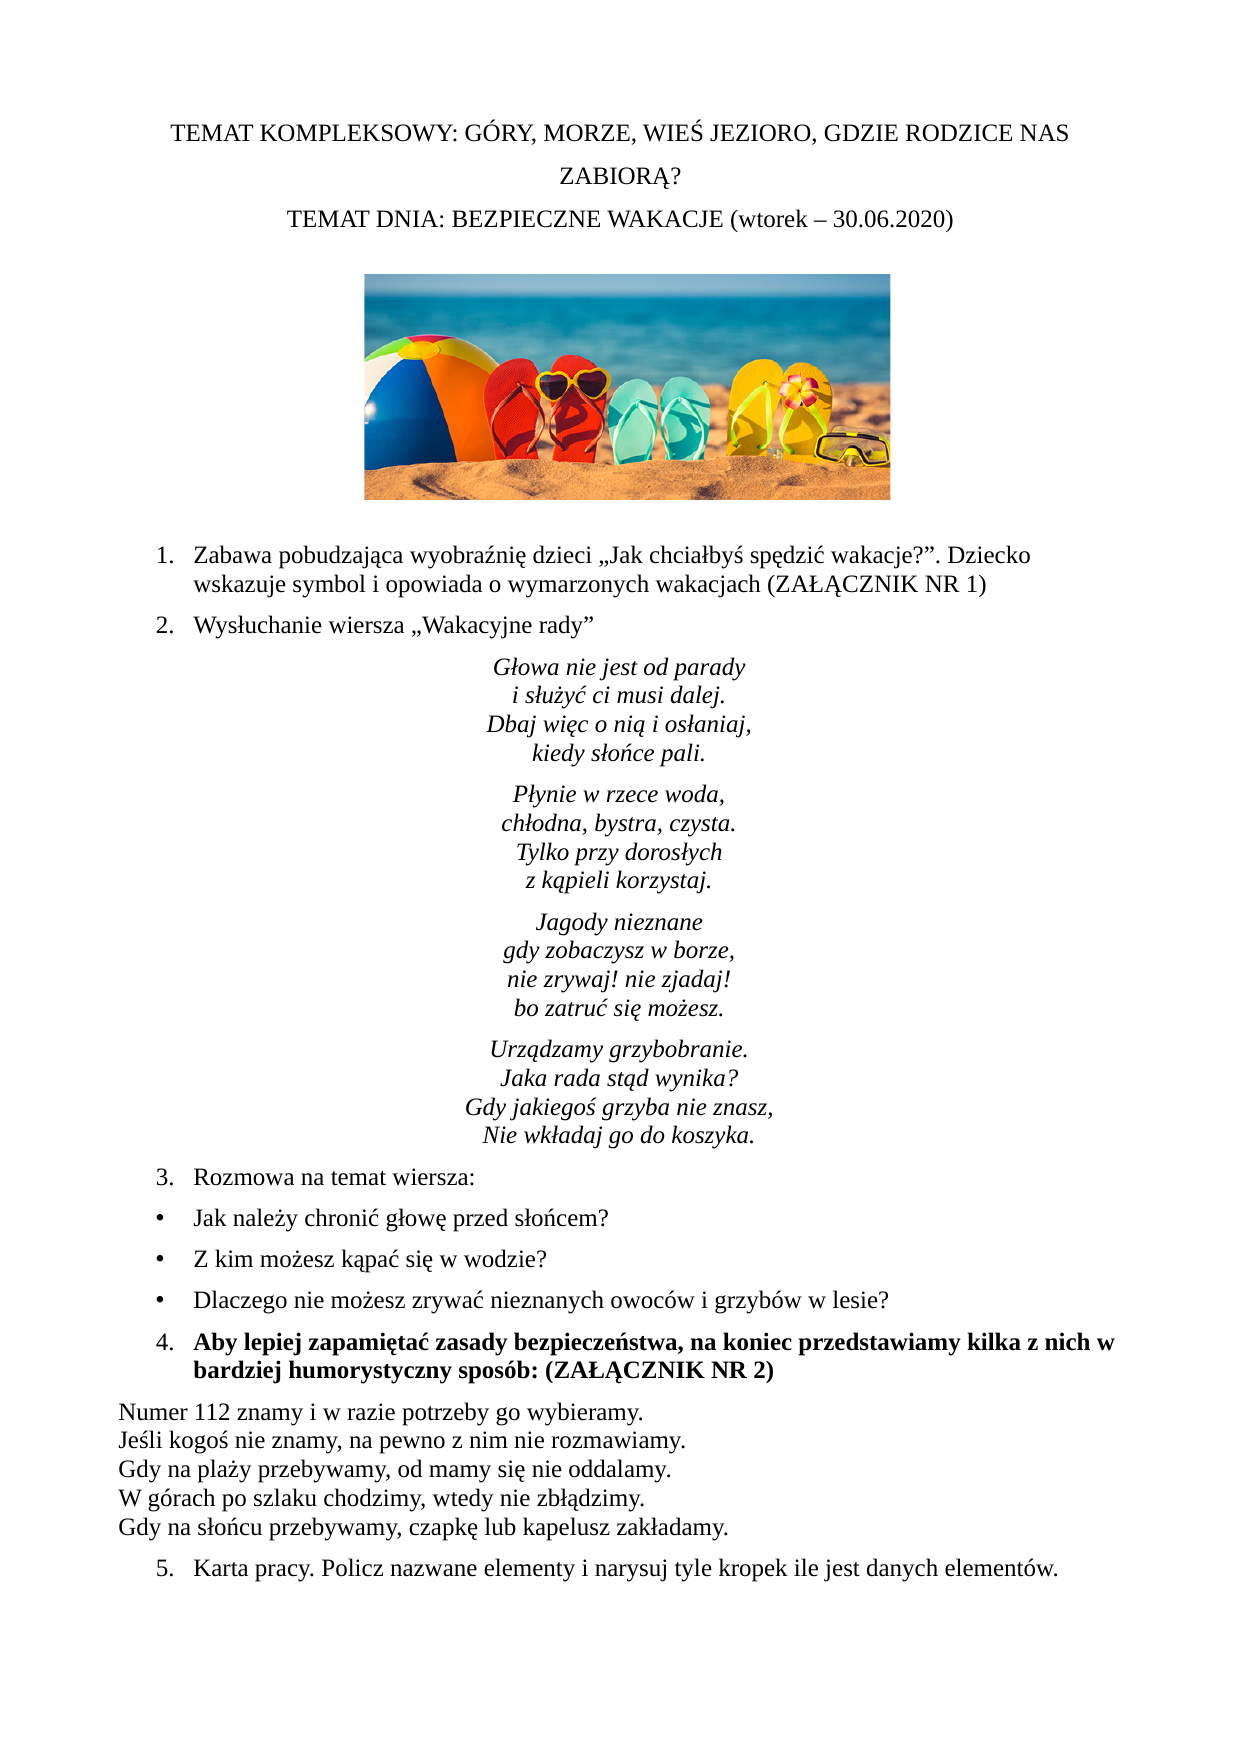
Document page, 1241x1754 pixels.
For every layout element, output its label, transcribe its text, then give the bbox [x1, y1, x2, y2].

text TEMAT DNIA: BEZPIECZNE WAKACJE (wtorek – 30.06.2020) [118, 204, 1122, 233]
text Jagody nieznane gdy zobaczysz w borze, nie zrywaj! nie zjadaj! bo zatruć się możesz. [118, 907, 1122, 1022]
text Gdy na słońcu przebywamy, czapkę lub kapelusz zakładamy. [118, 1512, 1122, 1541]
list Jak należy chronić głowę przed słońcem? [156, 1203, 1122, 1232]
list Rozmowa na temat wiersza: [156, 1162, 1122, 1191]
list Wysłuchanie wiersza „Wakacyjne rady” [156, 611, 1122, 639]
text W górach po szlaku chodzimy, wtedy nie zbłądzimy. [118, 1483, 1122, 1512]
list Karta pracy. Policz nazwane elementy i narysuj tyle kropek ile jest danych elementów. [156, 1553, 1122, 1582]
text Urządzamy grzybobranie. Jaka rada stąd wynika? Gdy jakiegoś grzyba nie znasz, Nie wkładaj go do koszyka. [118, 1034, 1122, 1149]
list Aby lepiej zapamiętać zasady bezpieczeństwa, na koniec przedstawiamy kilka z nich w bardziej humorystyczny sposób: (ZAŁĄCZNIK NR 2) [156, 1327, 1122, 1384]
list Zabawa pobudzająca wyobraźnię dzieci „Jak chciałbyś spędzić wakacje?”. Dziecko wskazuje symbol i opowiada o wymarzonych wakacjach (ZAŁĄCZNIK NR 1) [156, 541, 1122, 598]
text Gdy na plaży przebywamy, od mamy się nie oddalamy. [118, 1454, 1122, 1483]
list Z kim możesz kąpać się w wodzie? [156, 1244, 1122, 1273]
text Numer 112 znamy i w razie potrzeby go wybieramy. [118, 1397, 1122, 1426]
text Płynie w rzece woda, chłodna, bystra, czysta. Tylko przy dorosłych z kąpieli korzystaj. [118, 779, 1122, 894]
list Dlaczego nie możesz zrywać nieznanych owoców i grzybów w lesie? [156, 1286, 1122, 1314]
text Głowa nie jest od parady i służyć ci musi dalej. Dbaj więc o nią i osłaniaj, kiedy słońce pali. [118, 652, 1122, 767]
text TEMAT KOMPLEKSOWY: GÓRY, MORZE, WIEŚ JEZIORO, GDZIE RODZICE NAS ZABIORĄ? [118, 118, 1122, 190]
text Jeśli kogoś nie znamy, na pewno z nim nie rozmawiamy. [118, 1426, 1122, 1454]
